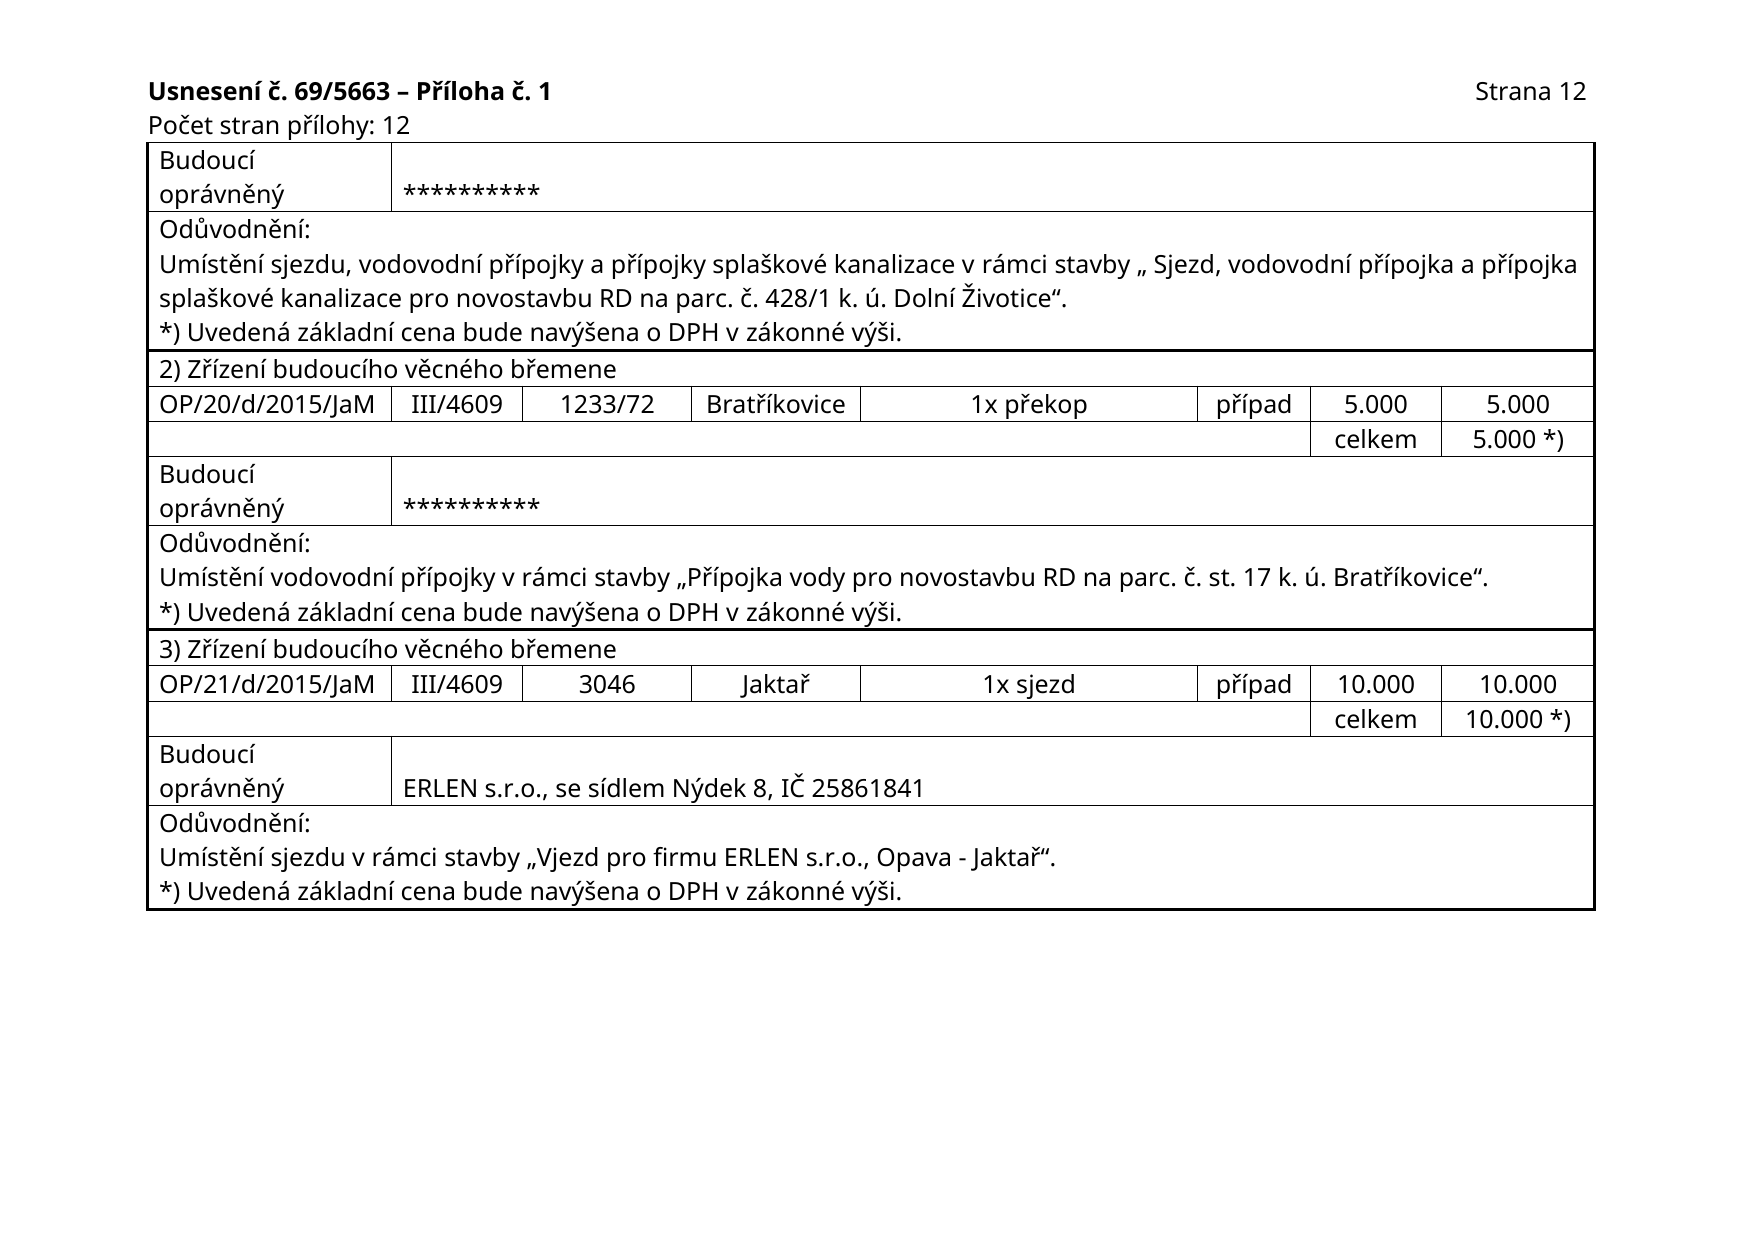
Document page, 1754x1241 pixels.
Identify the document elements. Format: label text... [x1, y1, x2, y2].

table_cell 10.000 *) [1442, 702, 1593, 736]
table_cell 10.000 [1442, 666, 1593, 701]
table_cell případ [1198, 666, 1310, 701]
table_cell 1233/72 [523, 387, 691, 421]
table_cell ERLEN s.r.o., se sídlem Nýdek 8, IČ 25861841 [392, 737, 1593, 805]
table_cell [149, 702, 1310, 736]
table_cell 5.000 *) [1442, 422, 1593, 456]
table_cell 1x překop [861, 387, 1197, 421]
table_cell Odůvodnění: Umístění vodovodní přípojky v rámci stavby „Přípojka vody pro novostavbu RD na parc. č. st. 17 k. ú. Bratříkovice“. *) Uvedená základní cena bude navýšena o DPH v zákonné výši. [149, 526, 1593, 628]
table_cell celkem [1311, 702, 1441, 736]
table_cell Budoucí oprávněný [149, 457, 391, 525]
table_cell 2) Zřízení budoucího věcného břemene [149, 352, 1593, 386]
table_cell OP/21/d/2015/JaM [149, 666, 391, 701]
table_cell ********** [392, 457, 1593, 525]
table_cell 3) Zřízení budoucího věcného břemene [149, 631, 1593, 665]
table_cell případ [1198, 387, 1310, 421]
table_cell [149, 422, 1310, 456]
table_cell ********** [392, 143, 1593, 211]
table_cell OP/20/d/2015/JaM [149, 387, 391, 421]
table_cell 1x sjezd [861, 666, 1197, 701]
table_cell Budoucí oprávněný [149, 737, 391, 805]
table_cell III/4609 [392, 666, 522, 701]
table_cell Odůvodnění: Umístění sjezdu, vodovodní přípojky a přípojky splaškové kanalizace v rámci stavby „ Sjezd, vodovodní přípojka a přípojka splaškové kanalizace pro novostavbu RD na parc. č. 428/1 k. ú. Dolní Životice“. *) Uvedená základní cena bude navýšena o DPH v zákonné výši. [149, 212, 1593, 348]
table_cell Budoucí oprávněný [149, 143, 391, 211]
table_cell celkem [1311, 422, 1441, 456]
table_cell Odůvodnění: Umístění sjezdu v rámci stavby „Vjezd pro firmu ERLEN s.r.o., Opava - Jaktař“. *) Uvedená základní cena bude navýšena o DPH v zákonné výši. [149, 806, 1593, 908]
table_cell Bratříkovice [692, 387, 860, 421]
table_cell 5.000 [1311, 387, 1441, 421]
table_cell 10.000 [1311, 666, 1441, 701]
table_cell Jaktař [692, 666, 860, 701]
table_cell 5.000 [1442, 387, 1593, 421]
table_cell 3046 [523, 666, 691, 701]
table_cell III/4609 [392, 387, 522, 421]
